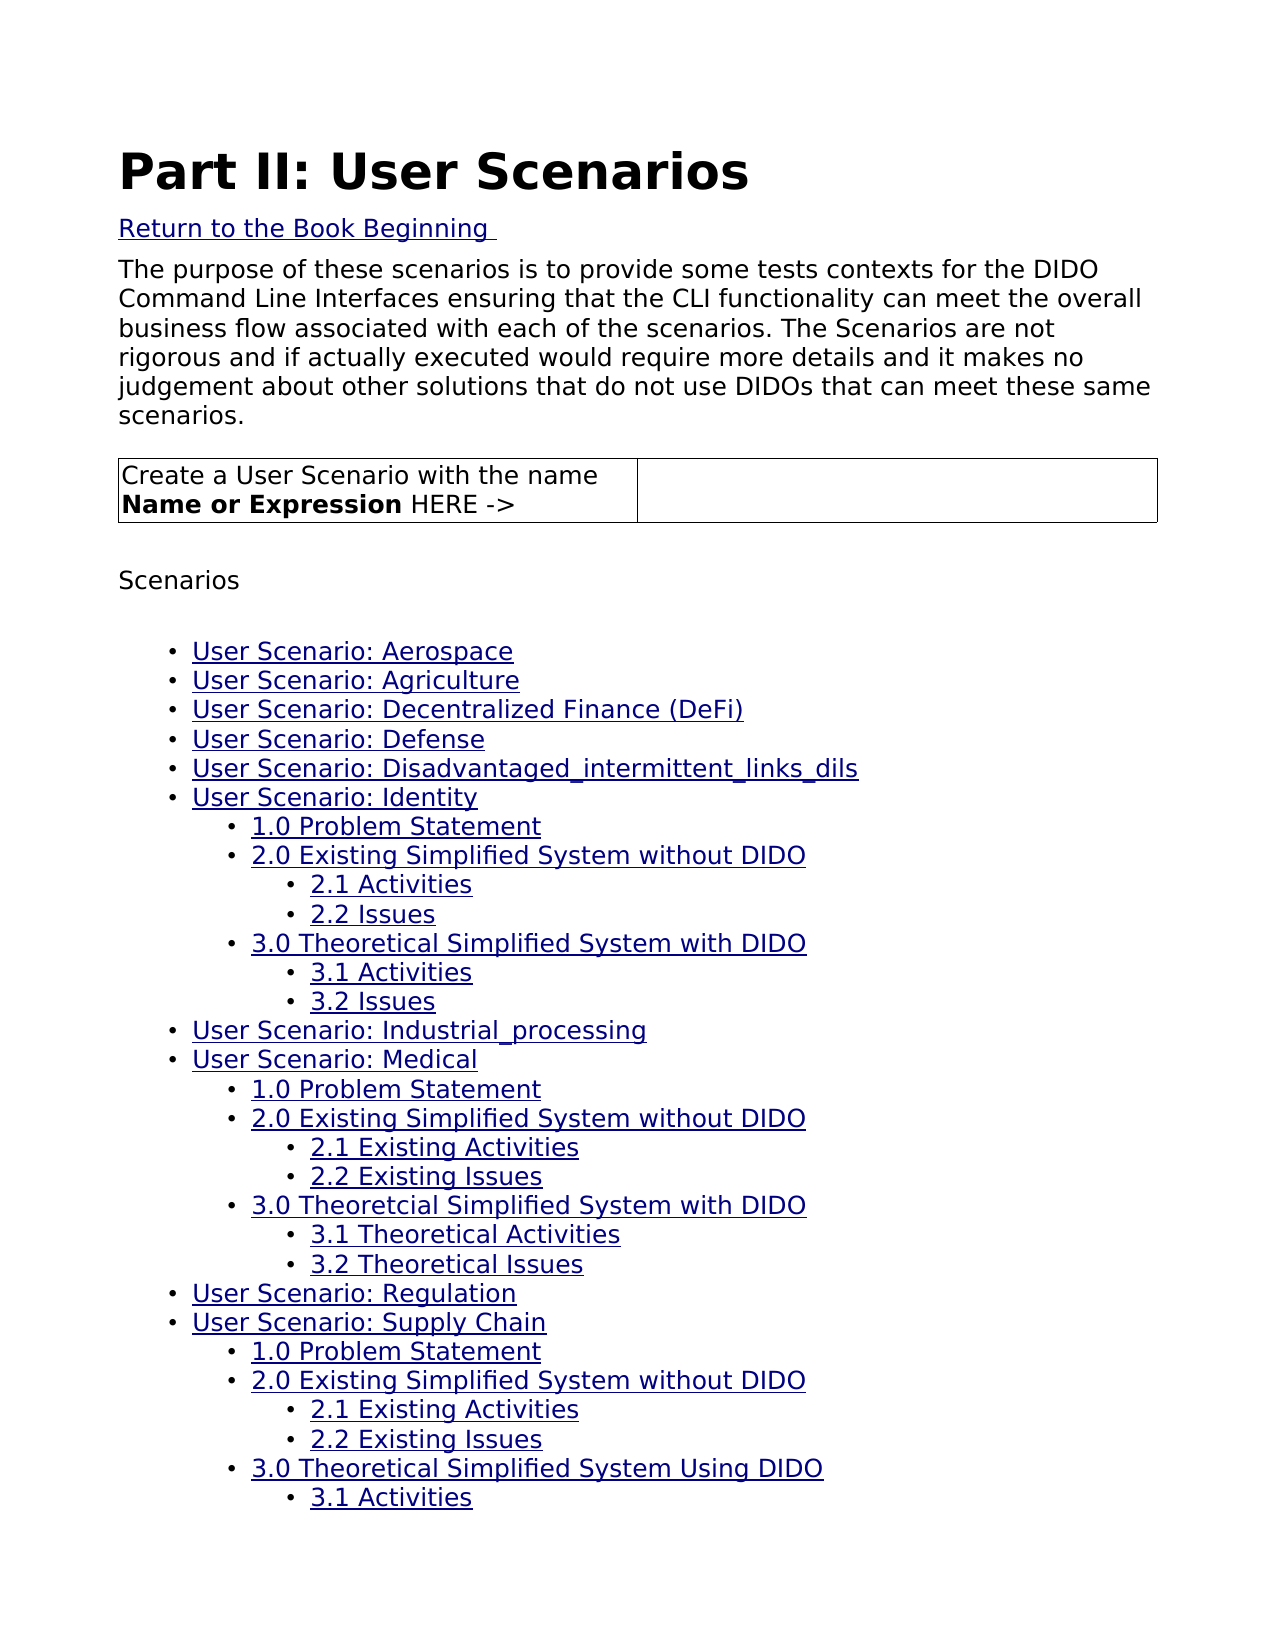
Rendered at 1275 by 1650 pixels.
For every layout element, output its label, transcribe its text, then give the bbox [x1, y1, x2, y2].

list 3.2 Issues [295, 987, 1157, 1016]
text Return to the Book Beginning [118, 214, 1157, 243]
list User Scenario: Defense [177, 725, 1157, 754]
list 2.1 Existing Activities [295, 1133, 1157, 1162]
list 1.0 Problem Statement [236, 1337, 1157, 1366]
list 3.0 Theoretcial Simplified System with DIDO [236, 1191, 1157, 1221]
list 3.0 Theoretical Simplified System with DIDO [236, 929, 1157, 958]
list User Scenario: Agriculture [177, 666, 1157, 696]
list 2.1 Activities [295, 871, 1157, 900]
list User Scenario: Decentralized Finance (DeFi) [177, 696, 1157, 725]
table_header [638, 459, 1157, 522]
list 1.0 Problem Statement [236, 1075, 1157, 1104]
text Scenarios [118, 537, 1157, 595]
list 3.0 Theoretical Simplified System Using DIDO [236, 1454, 1157, 1483]
list 3.1 Theoretical Activities [295, 1221, 1157, 1250]
list User Scenario: Industrial_processing [177, 1016, 1157, 1046]
list 2.1 Existing Activities [295, 1396, 1157, 1425]
list 3.1 Activities [295, 1483, 1157, 1512]
list 2.0 Existing Simplified System without DIDO [236, 1366, 1157, 1396]
subtitle Part II: User Scenarios [118, 143, 1157, 201]
list 2.0 Existing Simplified System without DIDO [236, 1104, 1157, 1133]
list 1.0 Problem Statement [236, 812, 1157, 841]
list User Scenario: Medical [177, 1046, 1157, 1075]
list User Scenario: Supply Chain [177, 1308, 1157, 1337]
list 2.2 Existing Issues [295, 1162, 1157, 1191]
list 3.1 Activities [295, 958, 1157, 987]
text The purpose of these scenarios is to provide some tests contexts for the DIDO Command Line Interfaces ensuring that the CLI functionality can meet the overall business flow associated with each of the scenarios. The Scenarios are not rigorous and if actually executed would require more details and it makes no judgement about other solutions that do not use DIDOs that can meet these same scenarios. [118, 256, 1157, 431]
list User Scenario: Identity [177, 783, 1157, 812]
list 2.2 Existing Issues [295, 1425, 1157, 1454]
list 3.2 Theoretical Issues [295, 1250, 1157, 1279]
list User Scenario: Aerospace [177, 637, 1157, 666]
list User Scenario: Disadvantaged_intermittent_links_dils [177, 754, 1157, 783]
table_header Create a User Scenario with the name Name or Expression HERE -> [119, 459, 637, 522]
list User Scenario: Regulation [177, 1279, 1157, 1308]
list 2.2 Issues [295, 900, 1157, 929]
list 2.0 Existing Simplified System without DIDO [236, 841, 1157, 871]
